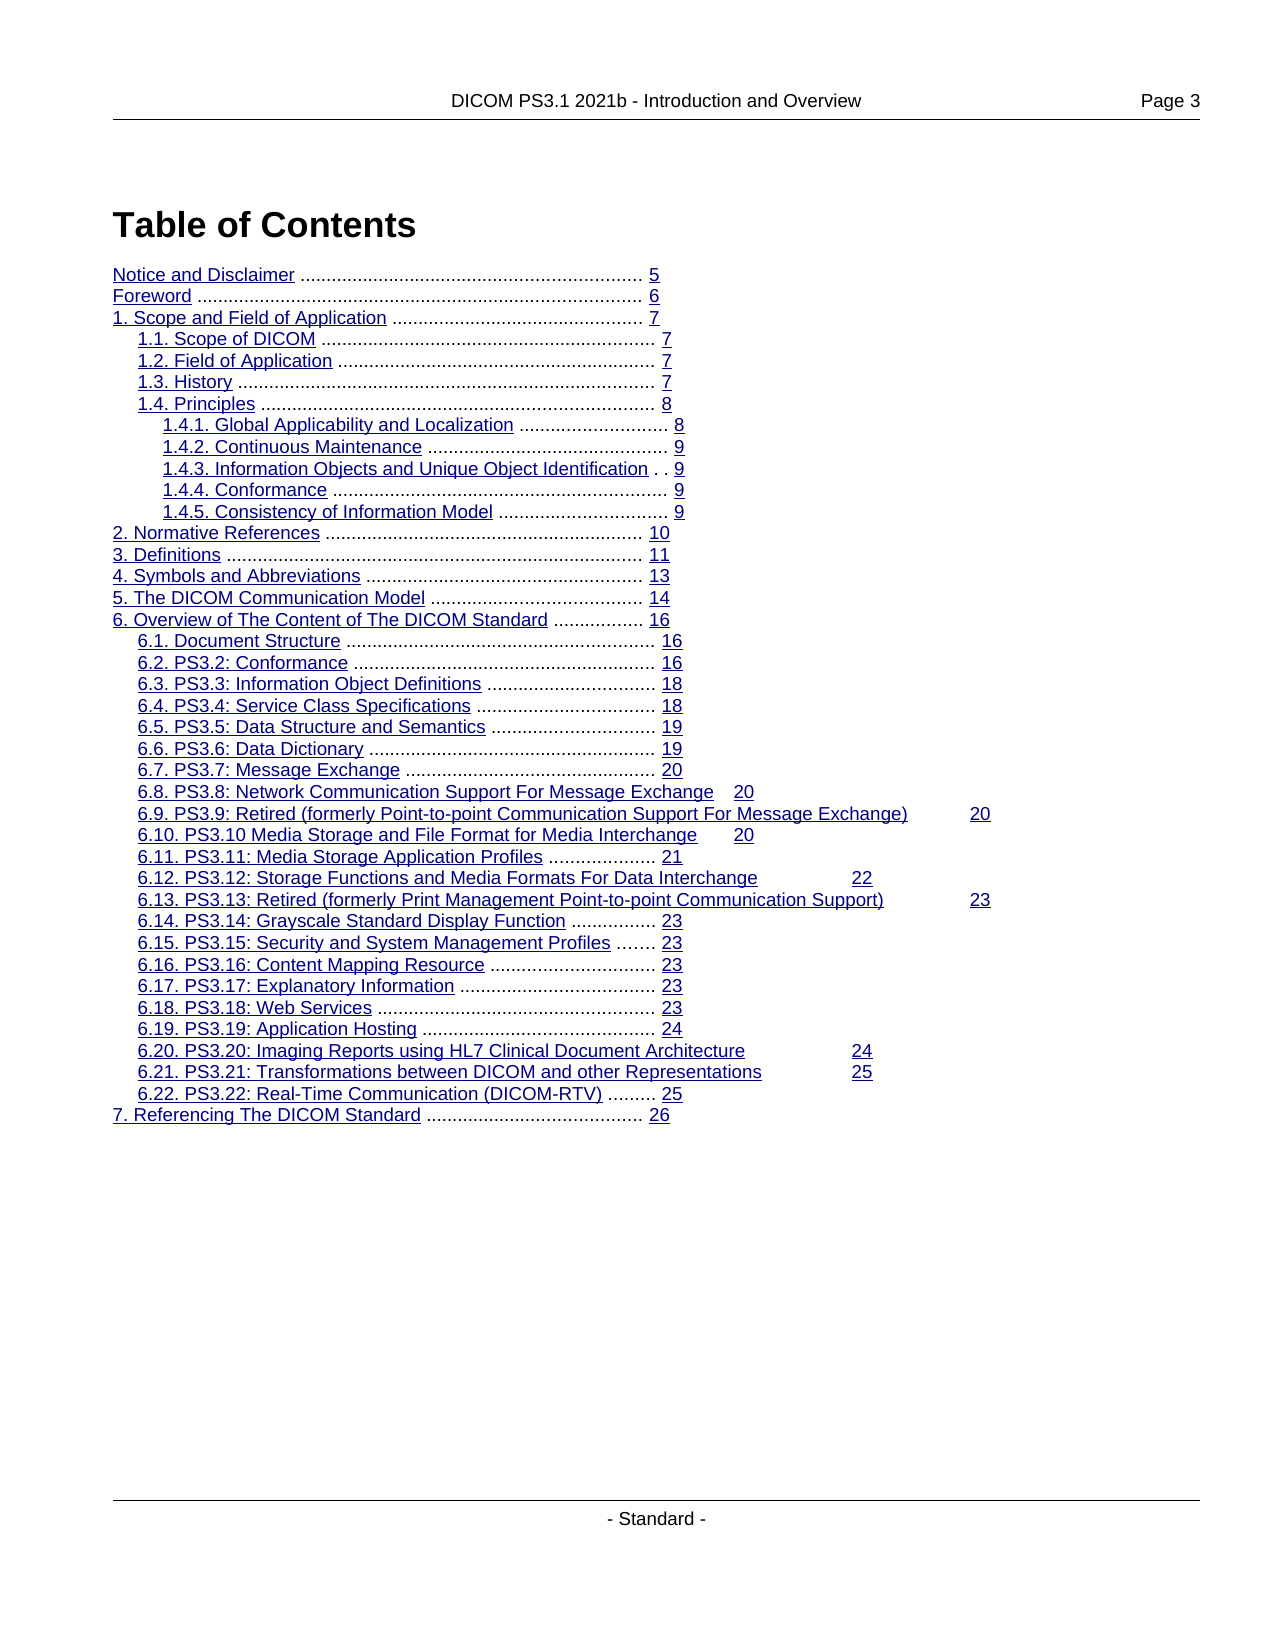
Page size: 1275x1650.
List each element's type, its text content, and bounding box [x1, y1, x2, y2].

text 6.4. PS3.4: Service Class Specifications 0 [137, 694, 1175, 716]
text 1.3. History 0 [137, 371, 1175, 393]
text Table of Contents [112, 204, 1200, 245]
text 6.10. PS3.10 Media Storage and File Format for Media Interchange 0 [137, 824, 1175, 846]
text 6.7. PS3.7: Message Exchange 0 [137, 759, 1175, 781]
text 6.11. PS3.11: Media Storage Application Profiles 0 [137, 846, 1175, 867]
text 4. Symbols and Abbreviations 0 [112, 565, 1175, 587]
text 1.4.1. Global Applicability and Localization 0 [162, 414, 1175, 436]
text 1.4.5. Consistency of Information Model 0 [162, 501, 1175, 522]
text 6.6. PS3.6: Data Dictionary 0 [137, 738, 1175, 759]
text 1.1. Scope of DICOM 0 [137, 328, 1175, 349]
text 6.2. PS3.2: Conformance 0 [137, 651, 1175, 673]
text 6.3. PS3.3: Information Object Definitions 0 [137, 673, 1175, 694]
text 6. Overview of The Content of The DICOM Standard 0 [112, 608, 1175, 630]
text 6.14. PS3.14: Grayscale Standard Display Function 0 [137, 910, 1175, 932]
text 5. The DICOM Communication Model 0 [112, 587, 1175, 608]
text 2. Normative References 0 [112, 522, 1175, 544]
text 6.20. PS3.20: Imaging Reports using HL7 Clinical Document Architecture 0 [137, 1039, 1175, 1061]
text 6.9. PS3.9: Retired (formerly Point-to-point Communication Support For Message Exchange) 0 [137, 802, 1175, 824]
text 7. Referencing The DICOM Standard 0 [112, 1104, 1175, 1126]
text 6.12. PS3.12: Storage Functions and Media Formats For Data Interchange 0 [137, 867, 1175, 889]
text Foreword 0 [112, 285, 1175, 306]
text 6.15. PS3.15: Security and System Management Profiles 0 [137, 932, 1175, 953]
text 1. Scope and Field of Application 0 [112, 306, 1175, 328]
text 3. Definitions 0 [112, 544, 1175, 565]
text 6.16. PS3.16: Content Mapping Resource 0 [137, 953, 1175, 975]
text 6.5. PS3.5: Data Structure and Semantics 0 [137, 716, 1175, 738]
text 6.17. PS3.17: Explanatory Information 0 [137, 975, 1175, 996]
text 6.22. PS3.22: Real-Time Communication (DICOM-RTV) 0 [137, 1083, 1175, 1104]
text 6.8. PS3.8: Network Communication Support For Message Exchange 0 [137, 781, 1175, 802]
text 1.4.4. Conformance 0 [162, 479, 1175, 501]
text Notice and Disclaimer 0 [112, 263, 1175, 285]
text 1.4.3. Information Objects and Unique Object Identification 0 [162, 457, 1175, 479]
text 6.18. PS3.18: Web Services 0 [137, 996, 1175, 1018]
text 6.19. PS3.19: Application Hosting 0 [137, 1018, 1175, 1039]
text 6.1. Document Structure 0 [137, 630, 1175, 651]
text 6.13. PS3.13: Retired (formerly Print Management Point-to-point Communication Support) 0 [137, 889, 1175, 910]
text 1.4.2. Continuous Maintenance 0 [162, 436, 1175, 457]
text 1.2. Field of Application 0 [137, 349, 1175, 371]
text 1.4. Principles 0 [137, 393, 1175, 414]
text 6.21. PS3.21: Transformations between DICOM and other Representations 0 [137, 1061, 1175, 1083]
